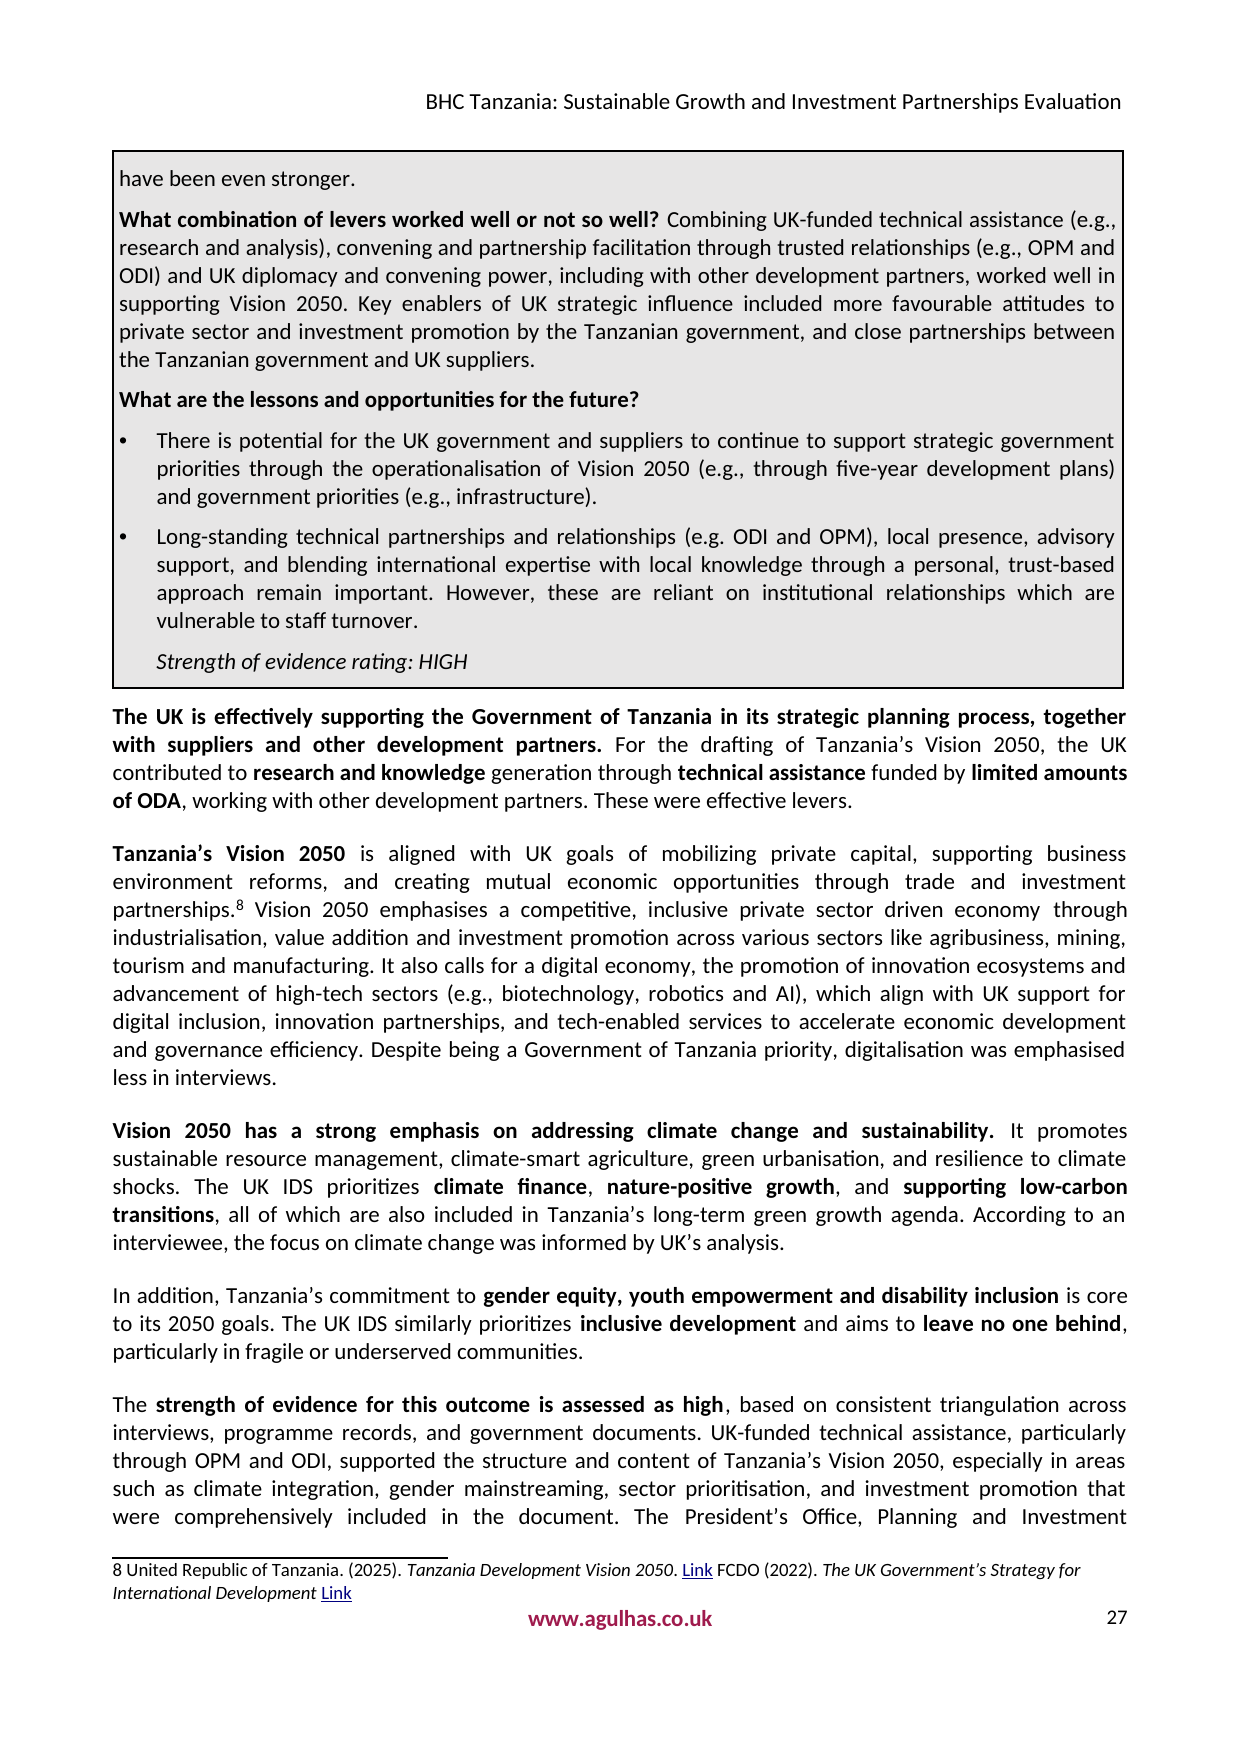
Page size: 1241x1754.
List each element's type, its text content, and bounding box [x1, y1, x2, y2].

text Tanzania’s Vision 2050 is aligned with UK goals of mobilizing private capital, supporting business environment reforms, and creating mutual economic opportunities through trade and investment partnerships. Vision 2050 emphasises a competitive, inclusive private sector driven economy through industrialisation, value addition and investment promotion across various sectors like agribusiness, mining, tourism and manufacturing. It also calls for a digital economy, the promotion of innovation ecosystems and advancement of high-tech sectors (e.g., biotechnology, robotics and AI), which align with UK support for digital inclusion, innovation partnerships, and tech-enabled services to accelerate economic development and governance efficiency. Despite being a Government of Tanzania priority, digitalisation was emphasised less in interviews. [112, 839, 1128, 1091]
text In addition, Tanzania’s commitment to gender equity, youth empowerment and disability inclusion is core to its 2050 goals. The UK IDS similarly prioritizes inclusive development and aims to leave no one behind, particularly in fragile or underserved communities. [112, 1281, 1128, 1365]
text The strength of evidence for this outcome is assessed as high, based on consistent triangulation across interviews, programme records, and government documents. UK-funded technical assistance, particularly through OPM and ODI, supported the structure and content of Tanzania’s Vision 2050, especially in areas such as climate integration, gender mainstreaming, sector prioritisation, and investment promotion that were comprehensively included in the document. The President’s Office, Planning and Investment [112, 1390, 1128, 1530]
text The UK is effectively supporting the Government of Tanzania in its strategic planning process, together with suppliers and other development partners. For the drafting of Tanzania’s Vision 2050, the UK contributed to research and knowledge generation through technical assistance funded by limited amounts of ODA, working with other development partners. These were effective levers. [112, 702, 1128, 814]
text Vision 2050 has a strong emphasis on addressing climate change and sustainability. It promotes sustainable resource management, climate-smart agriculture, green urbanisation, and resilience to climate shocks. The UK IDS prioritizes climate finance, nature-positive growth, and supporting low-carbon transitions, all of which are also included in Tanzania’s long-term green growth agenda. According to an interviewee, the focus on climate change was informed by UK’s analysis. [112, 1116, 1128, 1256]
text United Republic of Tanzania. (2025). Tanzania Development Vision 2050. Link FCDO (2022). The UK Government’s Strategy for International Development Link [112, 1558, 1128, 1604]
table_header have been even stronger. What combination of levers worked well or not so well? Combining UK-funded technical assistance (e.g., research and analysis), convening and partnership facilitation through trusted relationships (e.g., OPM and ODI) and UK diplomacy and convening power, including with other development partners, worked well in supporting Vision 2050. Key enablers of UK strategic influence included more favourable attitudes to private sector and investment promotion by the Tanzanian government, and close partnerships between the Tanzanian government and UK suppliers. What are the lessons and opportunities for the future? There is potential for the UK government and suppliers to continue to support strategic government priorities through the operationalisation of Vision 2050 (e.g., through five-year development plans) and government priorities (e.g., infrastructure). Long-standing technical partnerships and relationships (e.g. ODI and OPM), local presence, advisory support, and blending international expertise with local knowledge through a personal, trust-based approach remain important. However, these are reliant on institutional relationships which are vulnerable to staff turnover. Strength of evidence rating: HIGH [114, 152, 1122, 687]
